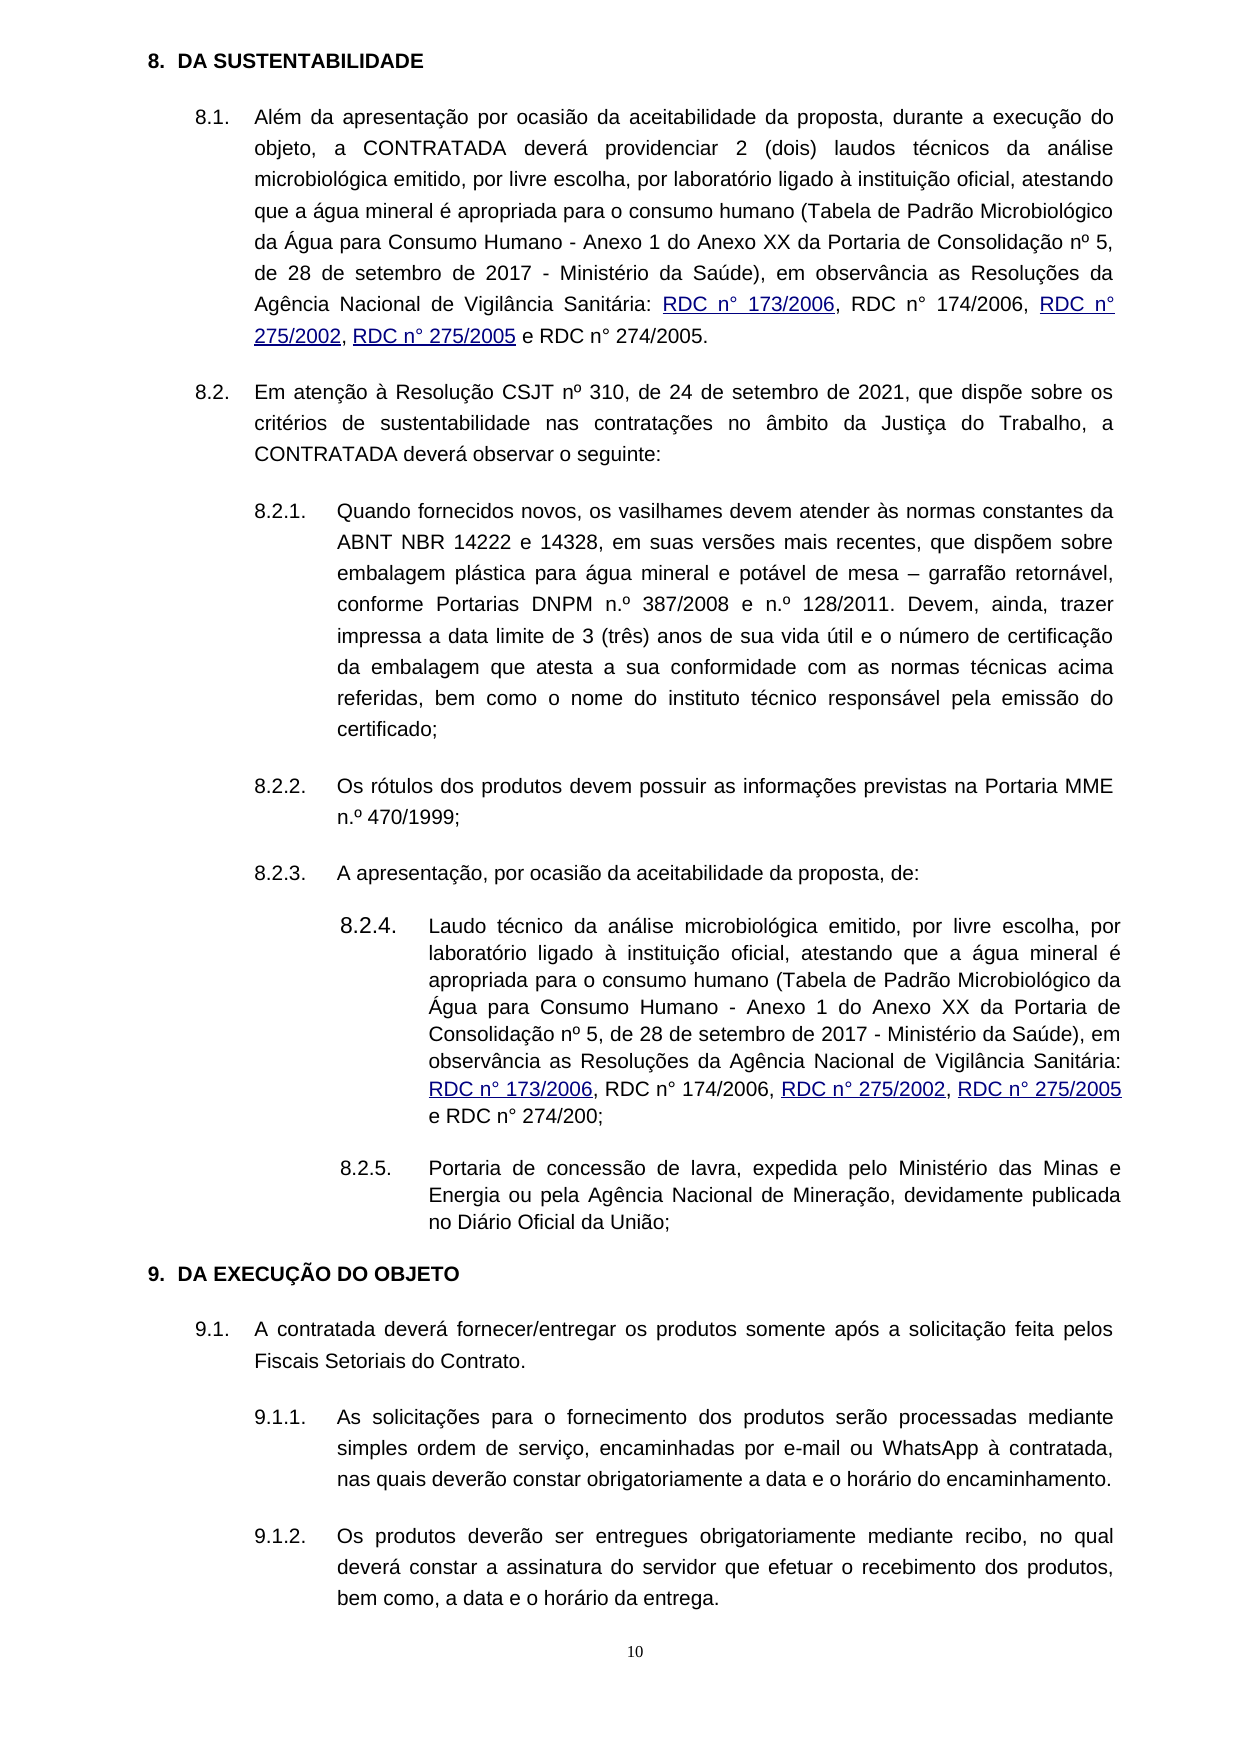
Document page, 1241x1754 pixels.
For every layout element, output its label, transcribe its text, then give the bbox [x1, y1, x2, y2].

list Portaria de concessão de lavra, expedida pelo Ministério das Minas e Energia ou pela Agência Nacional de Mineração, devidamente publicada no Diário Oficial da União; [340, 1153, 1122, 1235]
list Em atenção à Resolução CSJT nº 310, de 24 de setembro de 2021, que dispõe sobre os critérios de sustentabilidade nas contratações no âmbito da Justiça do Trabalho, a CONTRATADA deverá observar o seguinte: [195, 374, 1115, 468]
list Os rótulos dos produtos devem possuir as informações previstas na Portaria MME n.º 470/1999; [254, 768, 1115, 831]
list DA EXECUÇÃO DO OBJETO [148, 1260, 1122, 1287]
list Os produtos deverão ser entregues obrigatoriamente mediante recibo, no qual deverá constar a assinatura do servidor que efetuar o recebimento dos produtos, bem como, a data e o horário da entrega. [254, 1518, 1115, 1612]
list Quando fornecidos novos, os vasilhames devem atender às normas constantes da ABNT NBR 14222 e 14328, em suas versões mais recentes, que dispõem sobre embalagem plástica para água mineral e potável de mesa – garrafão retornável, conforme Portarias DNPM n.º 387/2008 e n.º 128/2011. Devem, ainda, trazer impressa a data limite de 3 (três) anos de sua vida útil e o número de certificação da embalagem que atesta a sua conformidade com as normas técnicas acima referidas, bem como o nome do instituto técnico responsável pela emissão do certificado; [254, 493, 1115, 743]
list Além da apresentação por ocasião da aceitabilidade da proposta, durante a execução do objeto, a CONTRATADA deverá providenciar 2 (dois) laudos técnicos da análise microbiológica emitido, por livre escolha, por laboratório ligado à instituição oficial, atestando que a água mineral é apropriada para o consumo humano (Tabela de Padrão Microbiológico da Água para Consumo Humano - Anexo 1 do Anexo XX da Portaria de Consolidação nº 5, de 28 de setembro de 2017 - Ministério da Saúde), em observância as Resoluções da Agência Nacional de Vigilância Sanitária: RDC n° 173/2006, RDC n° 174/2006, RDC n° 275/2002, RDC n° 275/2005 e RDC n° 274/2005. [195, 99, 1115, 349]
list As solicitações para o fornecimento dos produtos serão processadas mediante simples ordem de serviço, encaminhadas por e-mail ou WhatsApp à contratada, nas quais deverão constar obrigatoriamente a data e o horário do encaminhamento. [254, 1399, 1115, 1493]
list Laudo técnico da análise microbiológica emitido, por livre escolha, por laboratório ligado à instituição oficial, atestando que a água mineral é apropriada para o consumo humano (Tabela de Padrão Microbiológico da Água para Consumo Humano - Anexo 1 do Anexo XX da Portaria de Consolidação nº 5, de 28 de setembro de 2017 - Ministério da Saúde), em observância as Resoluções da Agência Nacional de Vigilância Sanitária: RDC n° 173/2006, RDC n° 174/2006, RDC n° 275/2002, RDC n° 275/2005 e RDC n° 274/200; [340, 912, 1122, 1128]
list A apresentação, por ocasião da aceitabilidade da proposta, de: [254, 856, 1115, 887]
list DA SUSTENTABILIDADE [148, 47, 1122, 74]
list A contratada deverá fornecer/entregar os produtos somente após a solicitação feita pelos Fiscais Setoriais do Contrato. [195, 1312, 1115, 1374]
